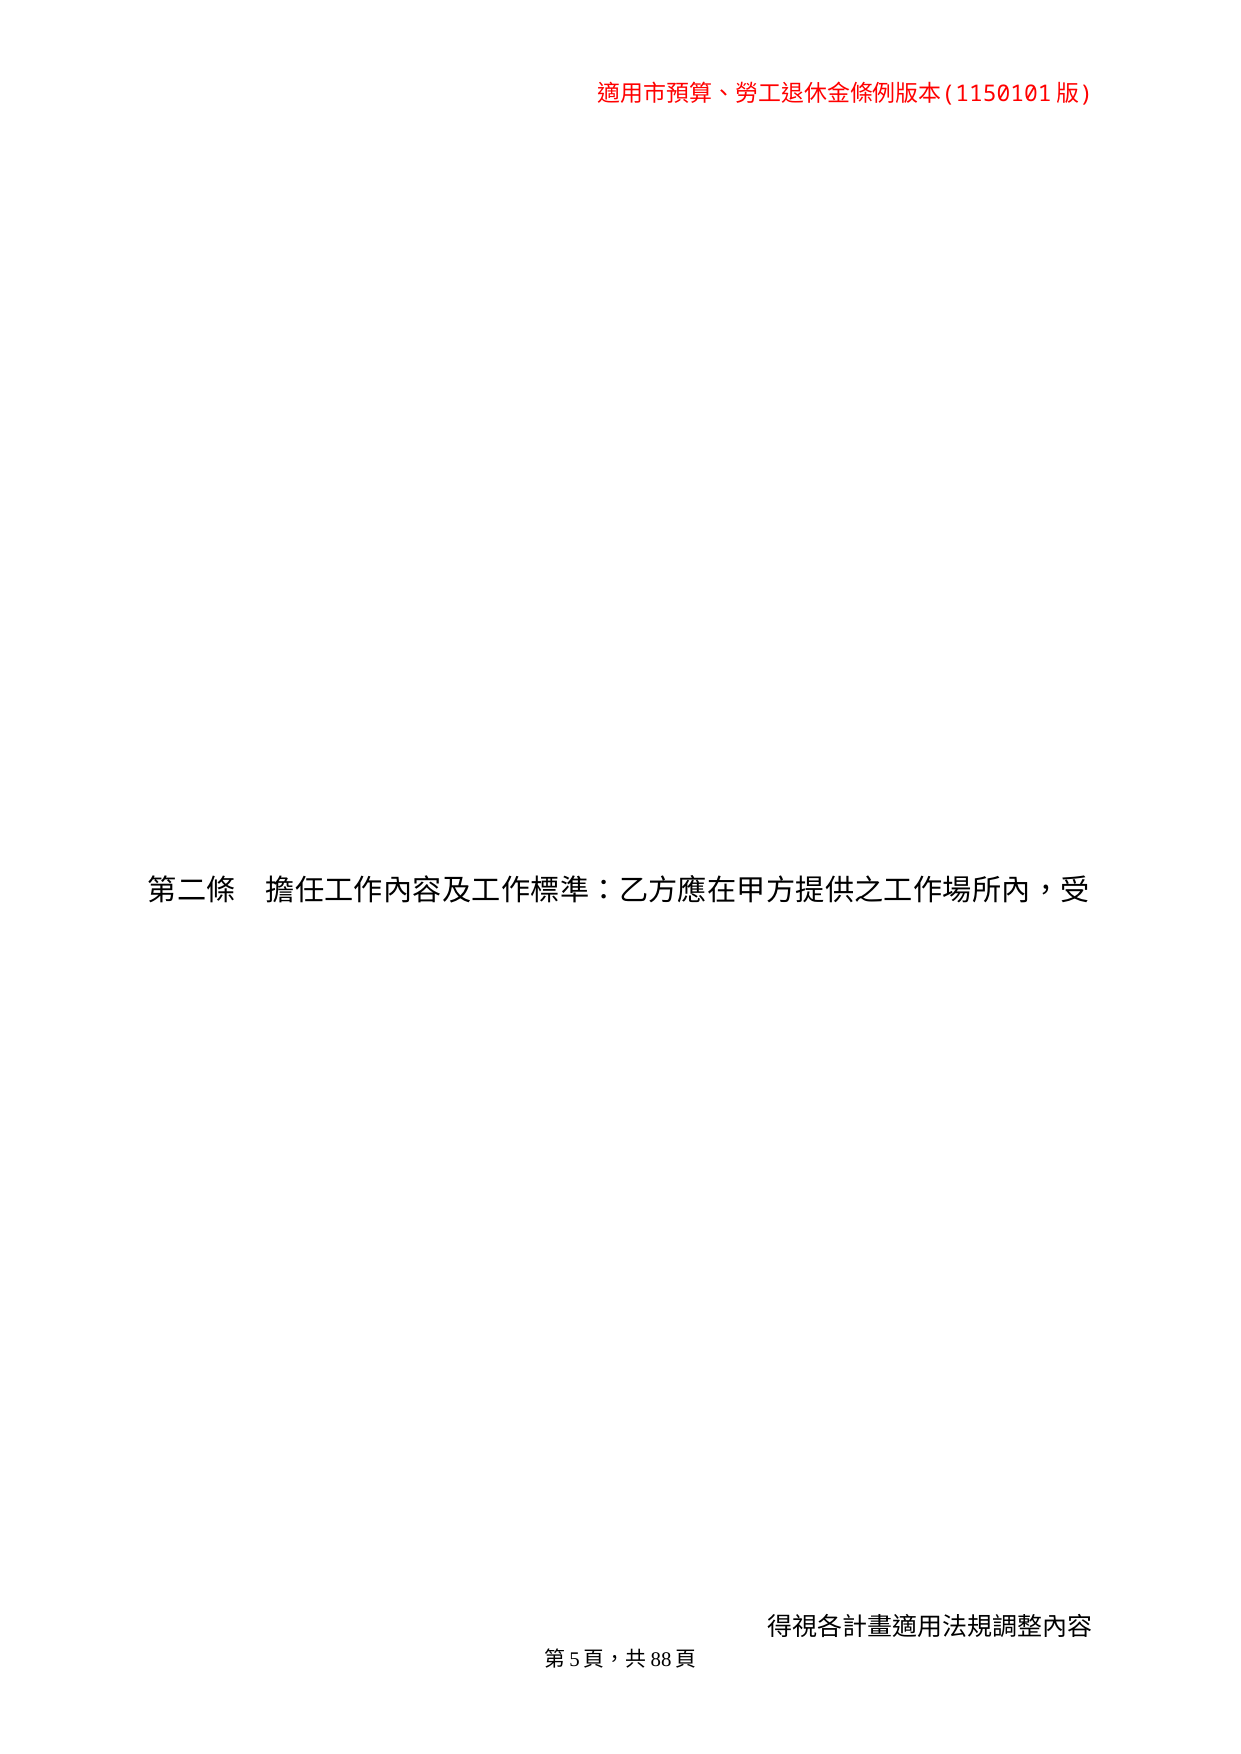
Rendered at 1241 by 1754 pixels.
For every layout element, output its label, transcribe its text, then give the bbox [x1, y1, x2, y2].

text 第二條 擔任工作內容及工作標準：乙方應在甲方提供之工作場所內，受 [148, 846, 1092, 908]
